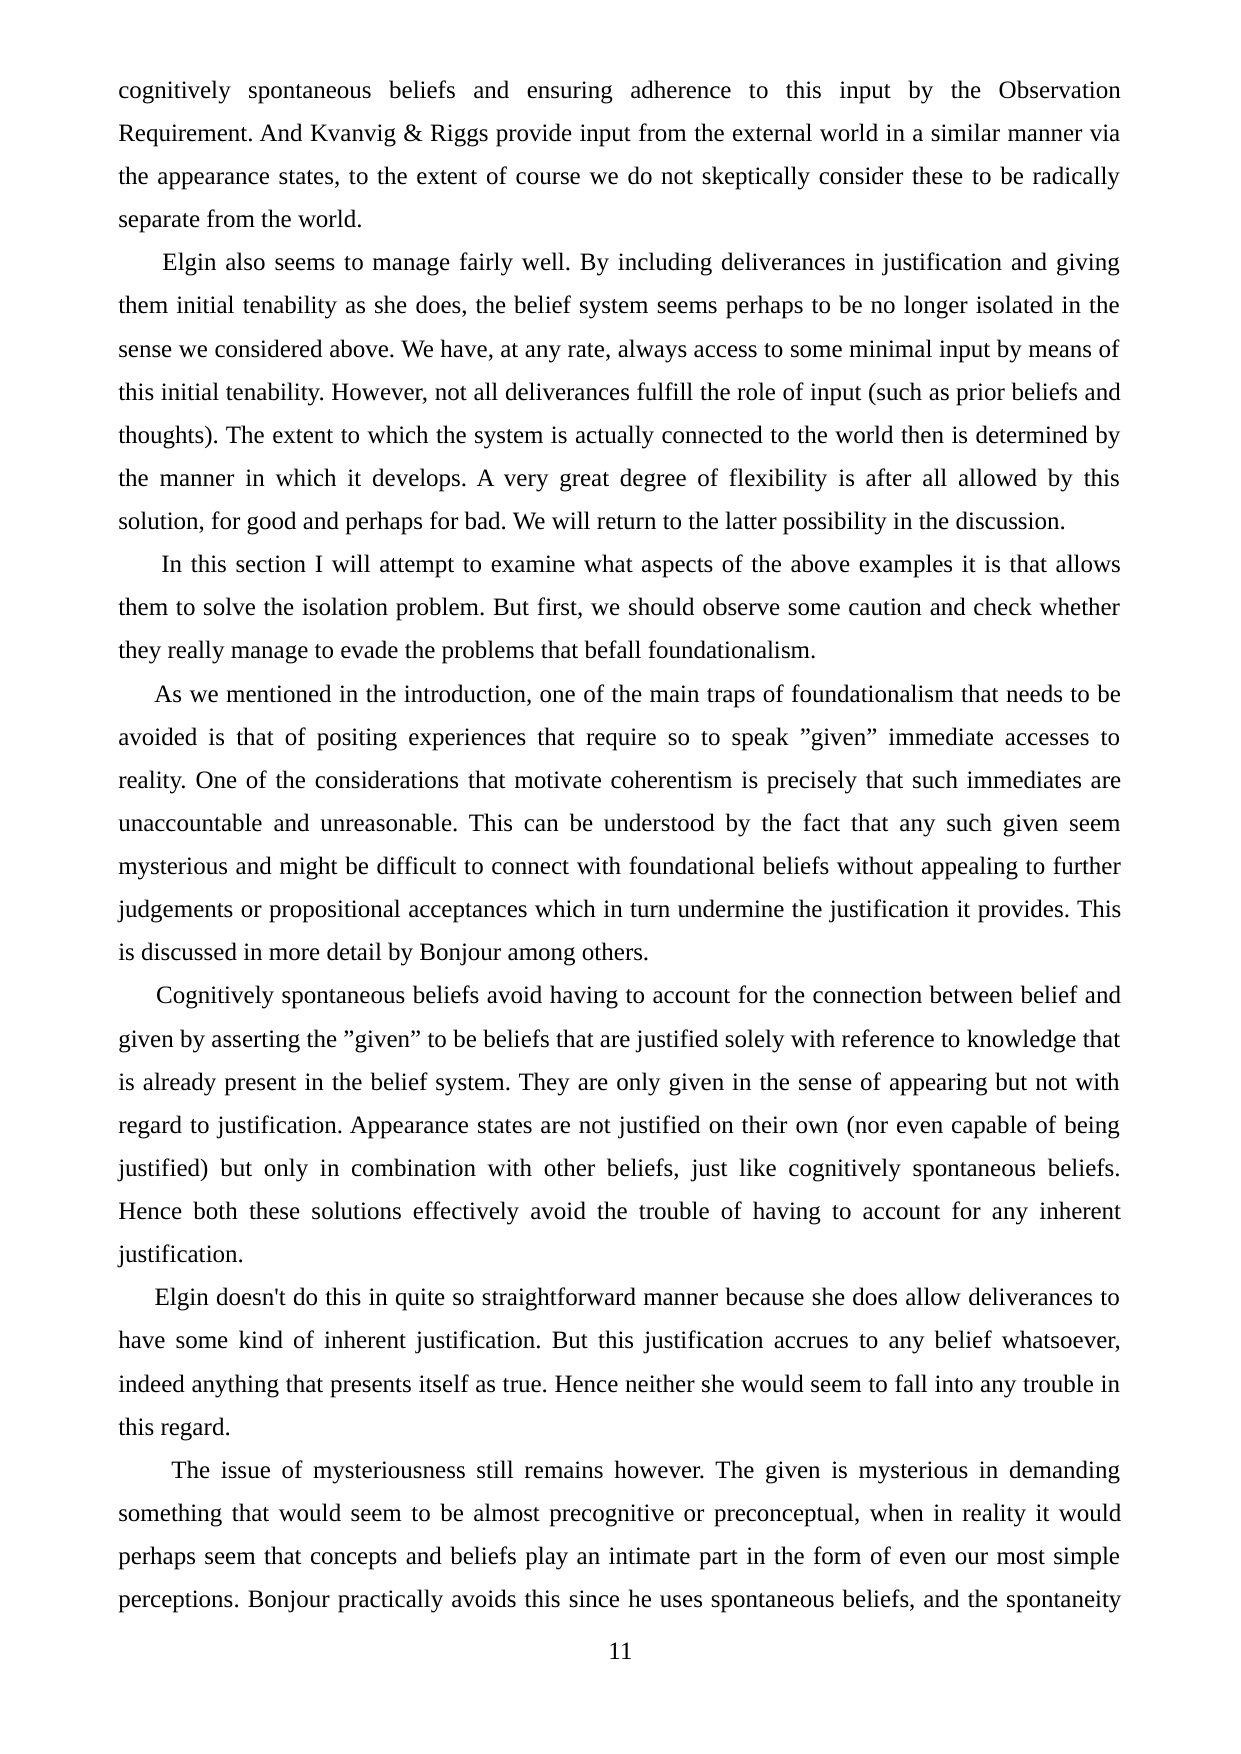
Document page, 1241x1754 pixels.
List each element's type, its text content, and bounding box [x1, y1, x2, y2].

text Elgin also seems to manage fairly well. By including deliverances in justification and giving them initial tenability as she does, the belief system seems perhaps to be no longer isolated in the sense we considered above. We have, at any rate, always access to some minimal input by means of this initial tenability. However, not all deliverances fulfill the role of input (such as prior beliefs and thoughts). The extent to which the system is actually connected to the world then is determined by the manner in which it develops. A very great degree of flexibility is after all allowed by this solution, for good and perhaps for bad. We will return to the latter possibility in the discussion. [118, 247, 1122, 535]
text As we mentioned in the introduction, one of the main traps of foundationalism that needs to be avoided is that of positing experiences that require so to speak ”given” immediate accesses to reality. One of the considerations that motivate coherentism is precisely that such immediates are unaccountable and unreasonable. This can be understood by the fact that any such given seem mysterious and might be difficult to connect with foundational beliefs without appealing to further judgements or propositional acceptances which in turn undermine the justification it provides. This is discussed in more detail by Bonjour among others. [118, 679, 1122, 966]
text In this section I will attempt to examine what aspects of the above examples it is that allows them to solve the isolation problem. But first, we should observe some caution and check whether they really manage to evade the problems that befall foundationalism. [118, 549, 1122, 664]
text The issue of mysteriousness still remains however. The given is mysterious in demanding something that would seem to be almost precognitive or preconceptual, when in reality it would perhaps seem that concepts and beliefs play an intimate part in the form of even our most simple perceptions. Bonjour practically avoids this since he uses spontaneous beliefs, and the spontaneity [118, 1455, 1122, 1613]
text Cognitively spontaneous beliefs avoid having to account for the connection between belief and given by asserting the ”given” to be beliefs that are justified solely with reference to knowledge that is already present in the belief system. They are only given in the sense of appearing but not with regard to justification. Appearance states are not justified on their own (nor even capable of being justified) but only in combination with other beliefs, just like cognitively spontaneous beliefs. Hence both these solutions effectively avoid the trouble of having to account for any inherent justification. [118, 981, 1122, 1268]
text cognitively spontaneous beliefs and ensuring adherence to this input by the Observation Requirement. And Kvanvig & Riggs provide input from the external world in a similar manner via the appearance states, to the extent of course we do not skeptically consider these to be radically separate from the world. [118, 75, 1122, 233]
text Elgin doesn't do this in quite so straightforward manner because she does allow deliverances to have some kind of inherent justification. But this justification accrues to any belief whatsoever, indeed anything that presents itself as true. Hence neither she would seem to fall into any trouble in this regard. [118, 1282, 1122, 1441]
